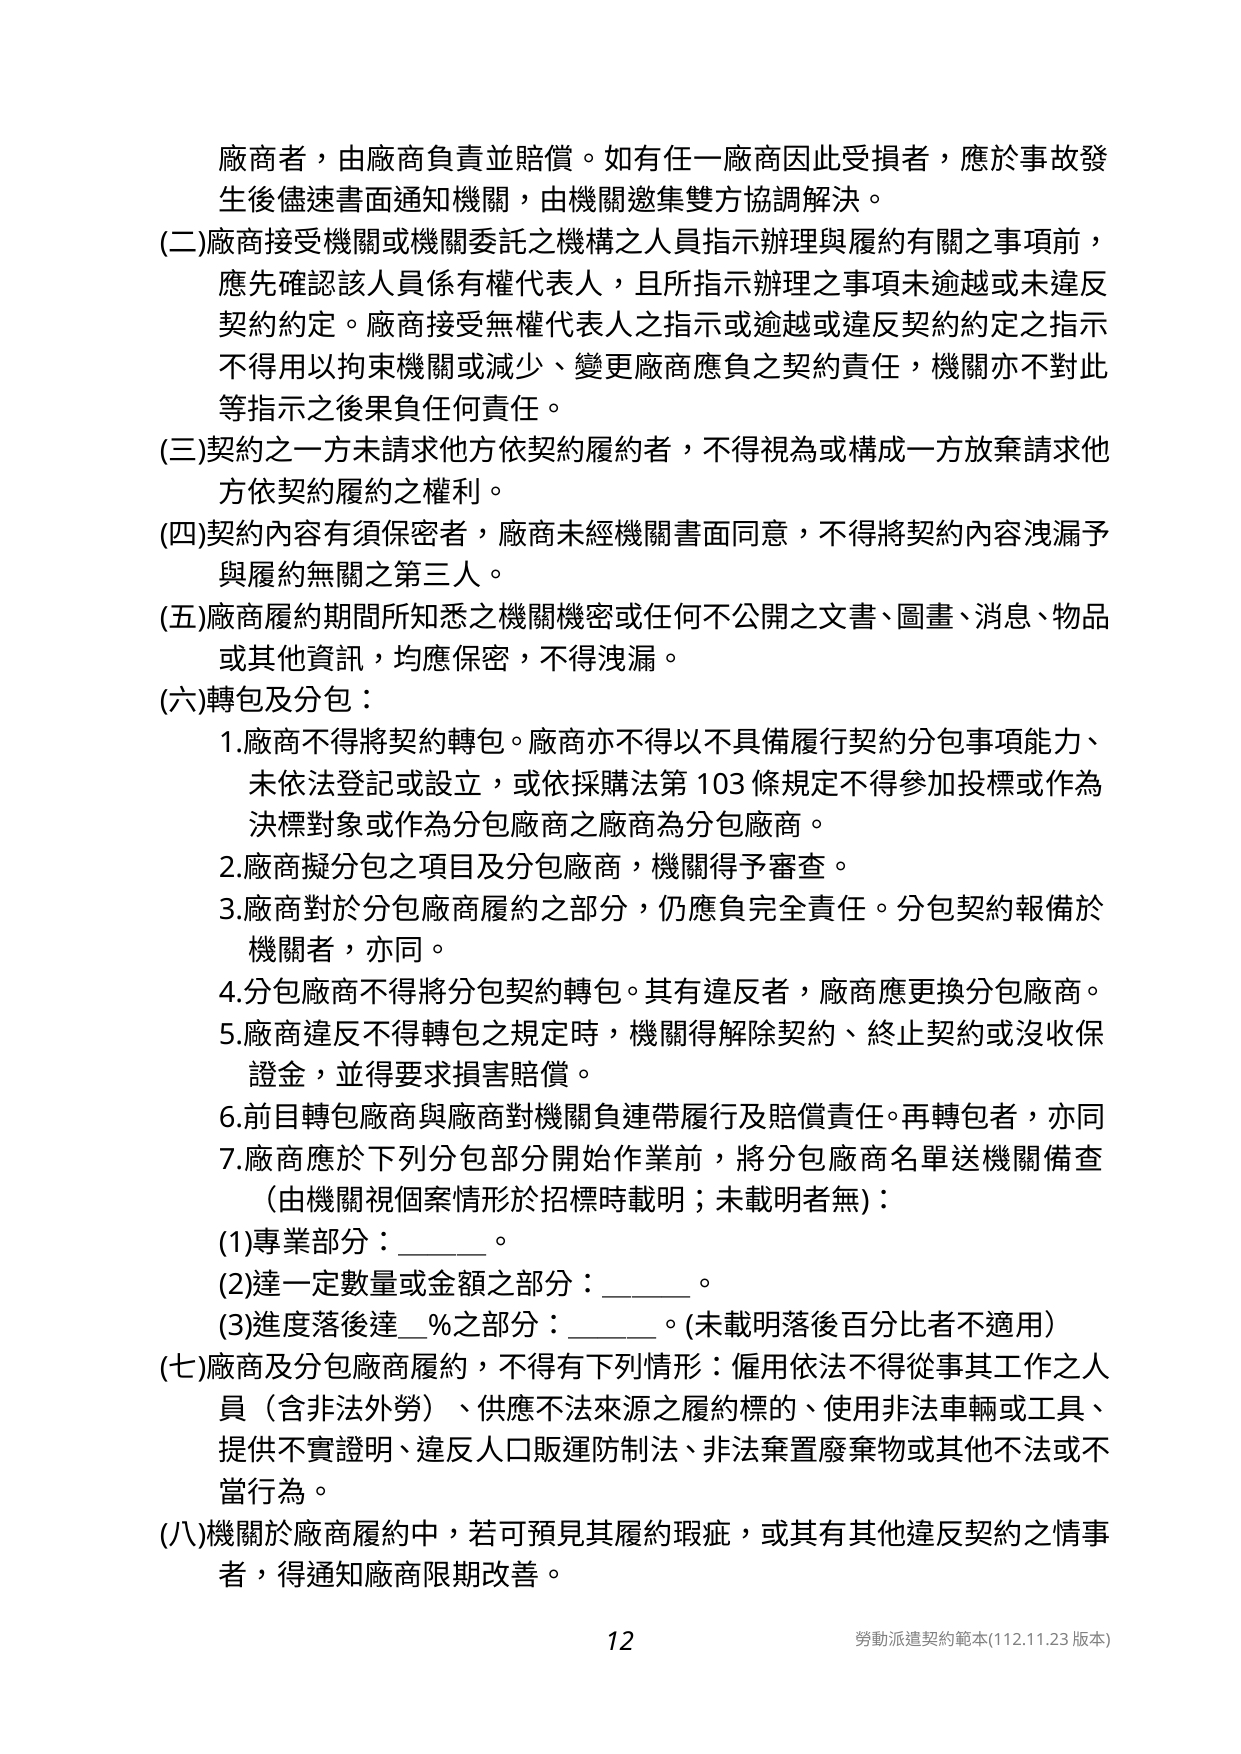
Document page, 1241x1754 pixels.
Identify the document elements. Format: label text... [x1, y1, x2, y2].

text 3.廠商對於分包廠商履約之部分，仍應負完全責任。分包契約報備於機關者，亦同。 [218, 886, 1104, 969]
text (2)達一定數量或金額之部分：＿＿＿。 [218, 1261, 1104, 1302]
text 7.廠商應於下列分包部分開始作業前，將分包廠商名單送機關備查（由機關視個案情形於招標時載明；未載明者無)： [218, 1136, 1104, 1219]
text (四)契約內容有須保密者，廠商未經機關書面同意，不得將契約內容洩漏予與履約無關之第三人。 [159, 511, 1110, 594]
text (3)進度落後達＿%之部分：＿＿＿。(未載明落後百分比者不適用） [218, 1302, 1104, 1344]
text (八)機關於廠商履約中，若可預見其履約瑕疵，或其有其他違反契約之情事者，得通知廠商限期改善。 [159, 1511, 1110, 1594]
text 1.廠商不得將契約轉包。廠商亦不得以不具備履行契約分包事項能力、未依法登記或設立，或依採購法第103條規定不得參加投標或作為決標對象或作為分包廠商之廠商為分包廠商。 [218, 719, 1104, 844]
text 2.廠商擬分包之項目及分包廠商，機關得予審查。 [218, 844, 1104, 886]
text (五)廠商履約期間所知悉之機關機密或任何不公開之文書、圖畫、消息、物品或其他資訊，均應保密，不得洩漏。 [159, 594, 1110, 677]
text (1)專業部分：＿＿＿。 [218, 1219, 1104, 1261]
text 5.廠商違反不得轉包之規定時，機關得解除契約、終止契約或沒收保證金，並得要求損害賠償。 [218, 1011, 1104, 1094]
text (二)廠商接受機關或機關委託之機構之人員指示辦理與履約有關之事項前，應先確認該人員係有權代表人，且所指示辦理之事項未逾越或未違反契約約定。廠商接受無權代表人之指示或逾越或違反契約約定之指示，不得用以拘束機關或減少、變更廠商應負之契約責任，機關亦不對此等指示之後果負任何責任。 [159, 219, 1110, 427]
text (六)轉包及分包： [159, 677, 1110, 719]
text (七)廠商及分包廠商履約，不得有下列情形：僱用依法不得從事其工作之人員（含非法外勞）、供應不法來源之履約標的、使用非法車輛或工具、提供不實證明、違反人口販運防制法、非法棄置廢棄物或其他不法或不當行為。 [159, 1344, 1110, 1511]
text (三)契約之一方未請求他方依契約履約者，不得視為或構成一方放棄請求他方依契約履約之權利。 [159, 427, 1110, 511]
text 廠商者，由廠商負責並賠償。如有任一廠商因此受損者，應於事故發生後儘速書面通知機關，由機關邀集雙方協調解決。 [159, 136, 1110, 219]
text 4.分包廠商不得將分包契約轉包。其有違反者，廠商應更換分包廠商。 [218, 969, 1104, 1011]
text 6.前目轉包廠商與廠商對機關負連帶履行及賠償責任。再轉包者，亦同。 [218, 1094, 1104, 1136]
